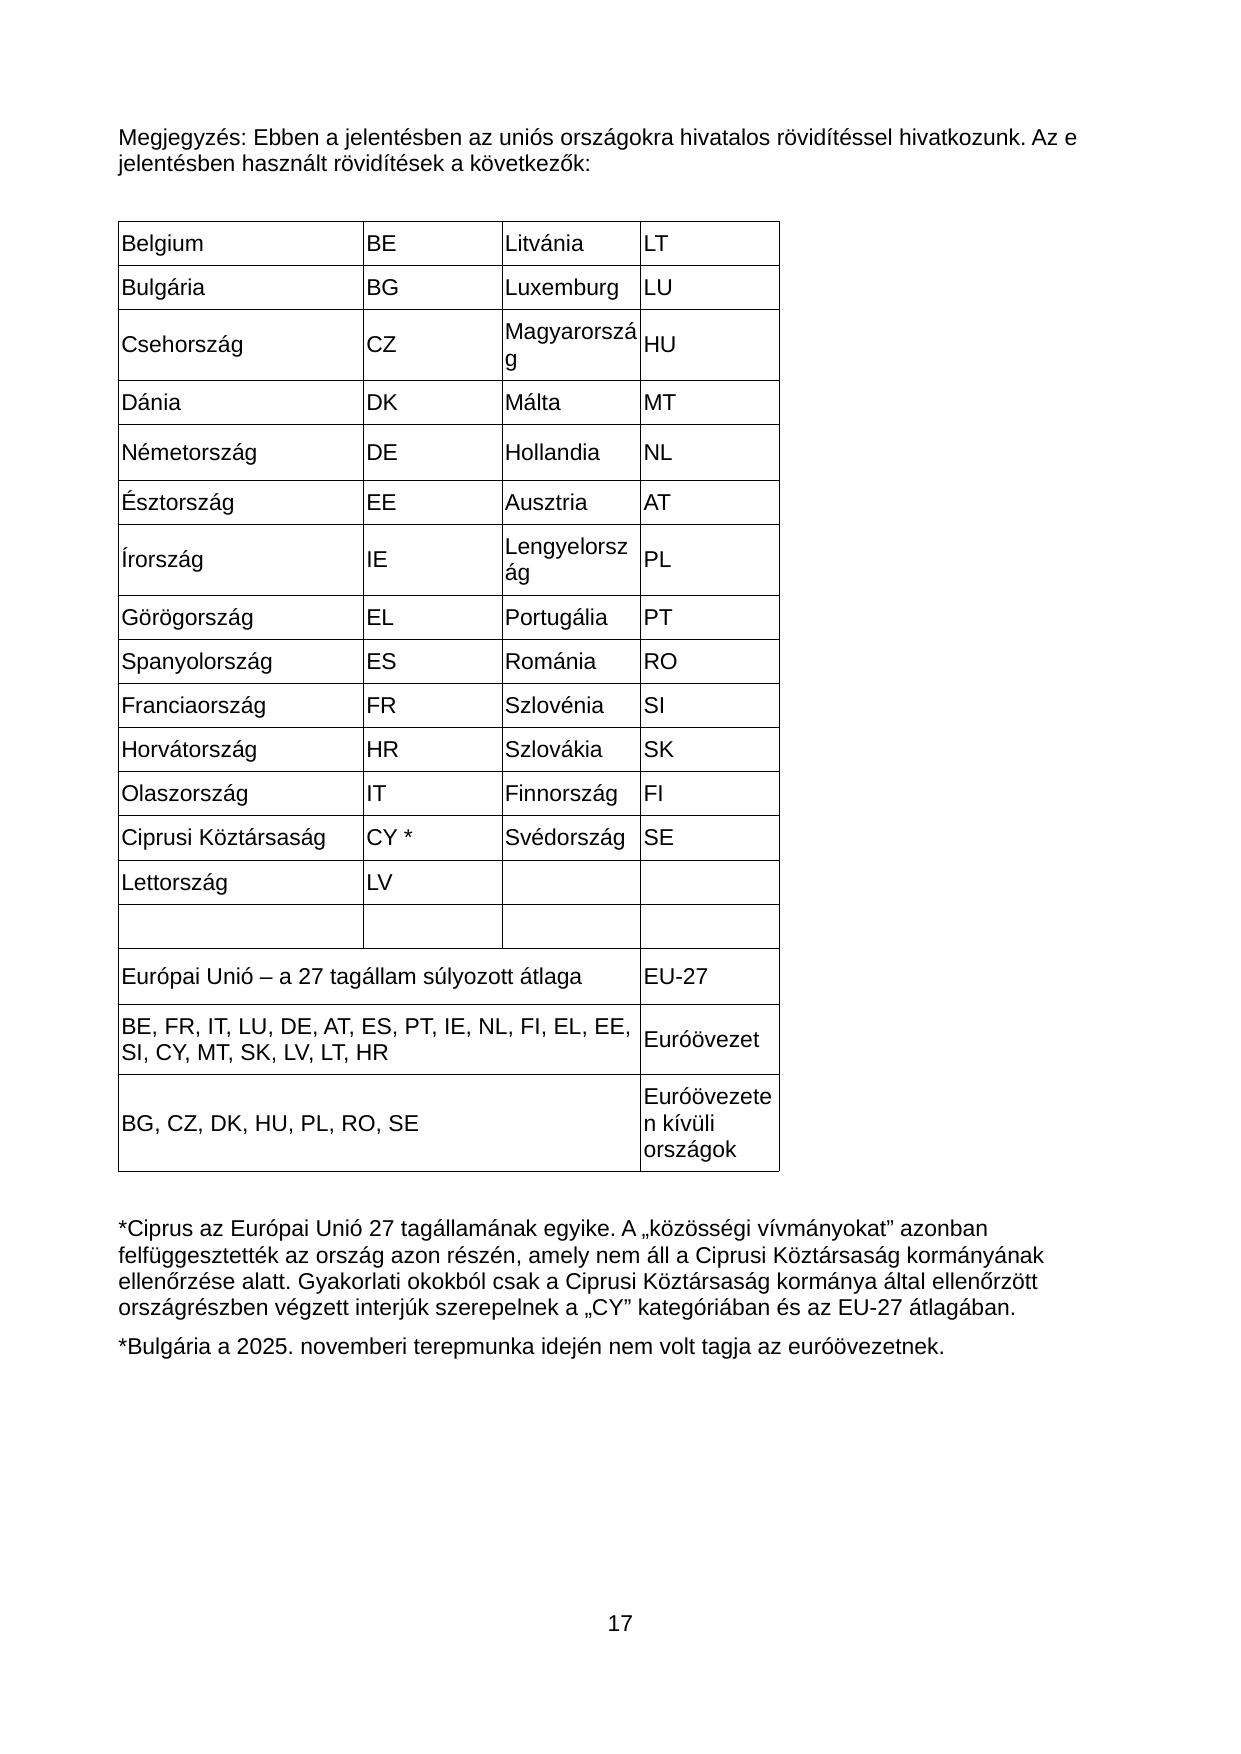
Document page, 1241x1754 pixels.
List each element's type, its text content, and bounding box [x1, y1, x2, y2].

table_cell Írország [119, 525, 363, 594]
table_cell Lengyelország [503, 525, 640, 594]
table_cell Szlovénia [503, 684, 640, 727]
table_cell Svédország [503, 816, 640, 859]
table_cell [641, 905, 779, 948]
table_cell [503, 861, 640, 904]
table_cell Euróövezeten kívüli országok [641, 1075, 779, 1171]
table_cell BG [364, 266, 502, 309]
table_cell ES [364, 640, 502, 683]
table_cell Észtország [119, 481, 363, 524]
table_cell AT [641, 481, 779, 524]
table_cell HR [364, 728, 502, 771]
table_cell RO [641, 640, 779, 683]
table_cell Hollandia [503, 425, 640, 480]
table_cell Európai Unió – a 27 tagállam súlyozott átlaga [119, 949, 640, 1004]
table_cell [119, 905, 363, 948]
table_cell BE, FR, IT, LU, DE, AT, ES, PT, IE, NL, FI, EL, EE, SI, CY, MT, SK, LV, LT, HR [119, 1005, 640, 1074]
table_cell Bulgária [119, 266, 363, 309]
table_cell SE [641, 816, 779, 859]
table_cell Görögország [119, 596, 363, 639]
table_cell EU-27 [641, 949, 779, 1004]
table_cell Németország [119, 425, 363, 480]
table_cell [364, 905, 502, 948]
table_cell Finnország [503, 772, 640, 815]
text Megjegyzés: Ebben a jelentésben az uniós országokra hivatalos rövidítéssel hivatkozunk. Az e jelentésben használt rövidítések a következők: [118, 124, 1122, 177]
table_cell Ciprusi Köztársaság [119, 816, 363, 859]
table_cell Ausztria [503, 481, 640, 524]
table_cell [503, 905, 640, 948]
table_cell Franciaország [119, 684, 363, 727]
table_cell PL [641, 525, 779, 594]
table_cell LU [641, 266, 779, 309]
table_cell SK [641, 728, 779, 771]
table_cell DE [364, 425, 502, 480]
text *Ciprus az Európai Unió 27 tagállamának egyike. A „közösségi vívmányokat” azonban felfüggesztették az ország azon részén, amely nem áll a Ciprusi Köztársaság kormányának ellenőrzése alatt. Gyakorlati okokból csak a Ciprusi Köztársaság kormánya által ellenőrzött országrészben végzett interjúk szerepelnek a „CY” kategóriában és az EU-27 átlagában. [118, 1215, 1122, 1321]
table_cell MT [641, 381, 779, 424]
table_cell Szlovákia [503, 728, 640, 771]
table_cell Luxemburg [503, 266, 640, 309]
table_cell Lettország [119, 861, 363, 904]
table_cell HU [641, 310, 779, 380]
table_cell Horvátország [119, 728, 363, 771]
table_cell IE [364, 525, 502, 594]
table_cell Olaszország [119, 772, 363, 815]
table_cell SI [641, 684, 779, 727]
table_cell [641, 861, 779, 904]
table_cell Dánia [119, 381, 363, 424]
table_cell PT [641, 596, 779, 639]
table_cell Csehország [119, 310, 363, 380]
table_cell Románia [503, 640, 640, 683]
table_cell CY * [364, 816, 502, 859]
table_cell Spanyolország [119, 640, 363, 683]
table_cell Málta [503, 381, 640, 424]
table_cell Portugália [503, 596, 640, 639]
table_cell Euróövezet [641, 1005, 779, 1074]
table_cell IT [364, 772, 502, 815]
table_cell DK [364, 381, 502, 424]
table_cell FI [641, 772, 779, 815]
table_cell LV [364, 861, 502, 904]
table_cell NL [641, 425, 779, 480]
table_header LT [641, 222, 779, 265]
table_cell CZ [364, 310, 502, 380]
table_cell EE [364, 481, 502, 524]
table_header Litvánia [503, 222, 640, 265]
text *Bulgária a 2025. novemberi terepmunka idején nem volt tagja az euróövezetnek. [118, 1333, 1122, 1359]
table_cell BG, CZ, DK, HU, PL, RO, SE [119, 1075, 640, 1171]
table_cell Magyarország [503, 310, 640, 380]
table_header BE [364, 222, 502, 265]
table_header Belgium [119, 222, 363, 265]
table_cell EL [364, 596, 502, 639]
table_cell FR [364, 684, 502, 727]
